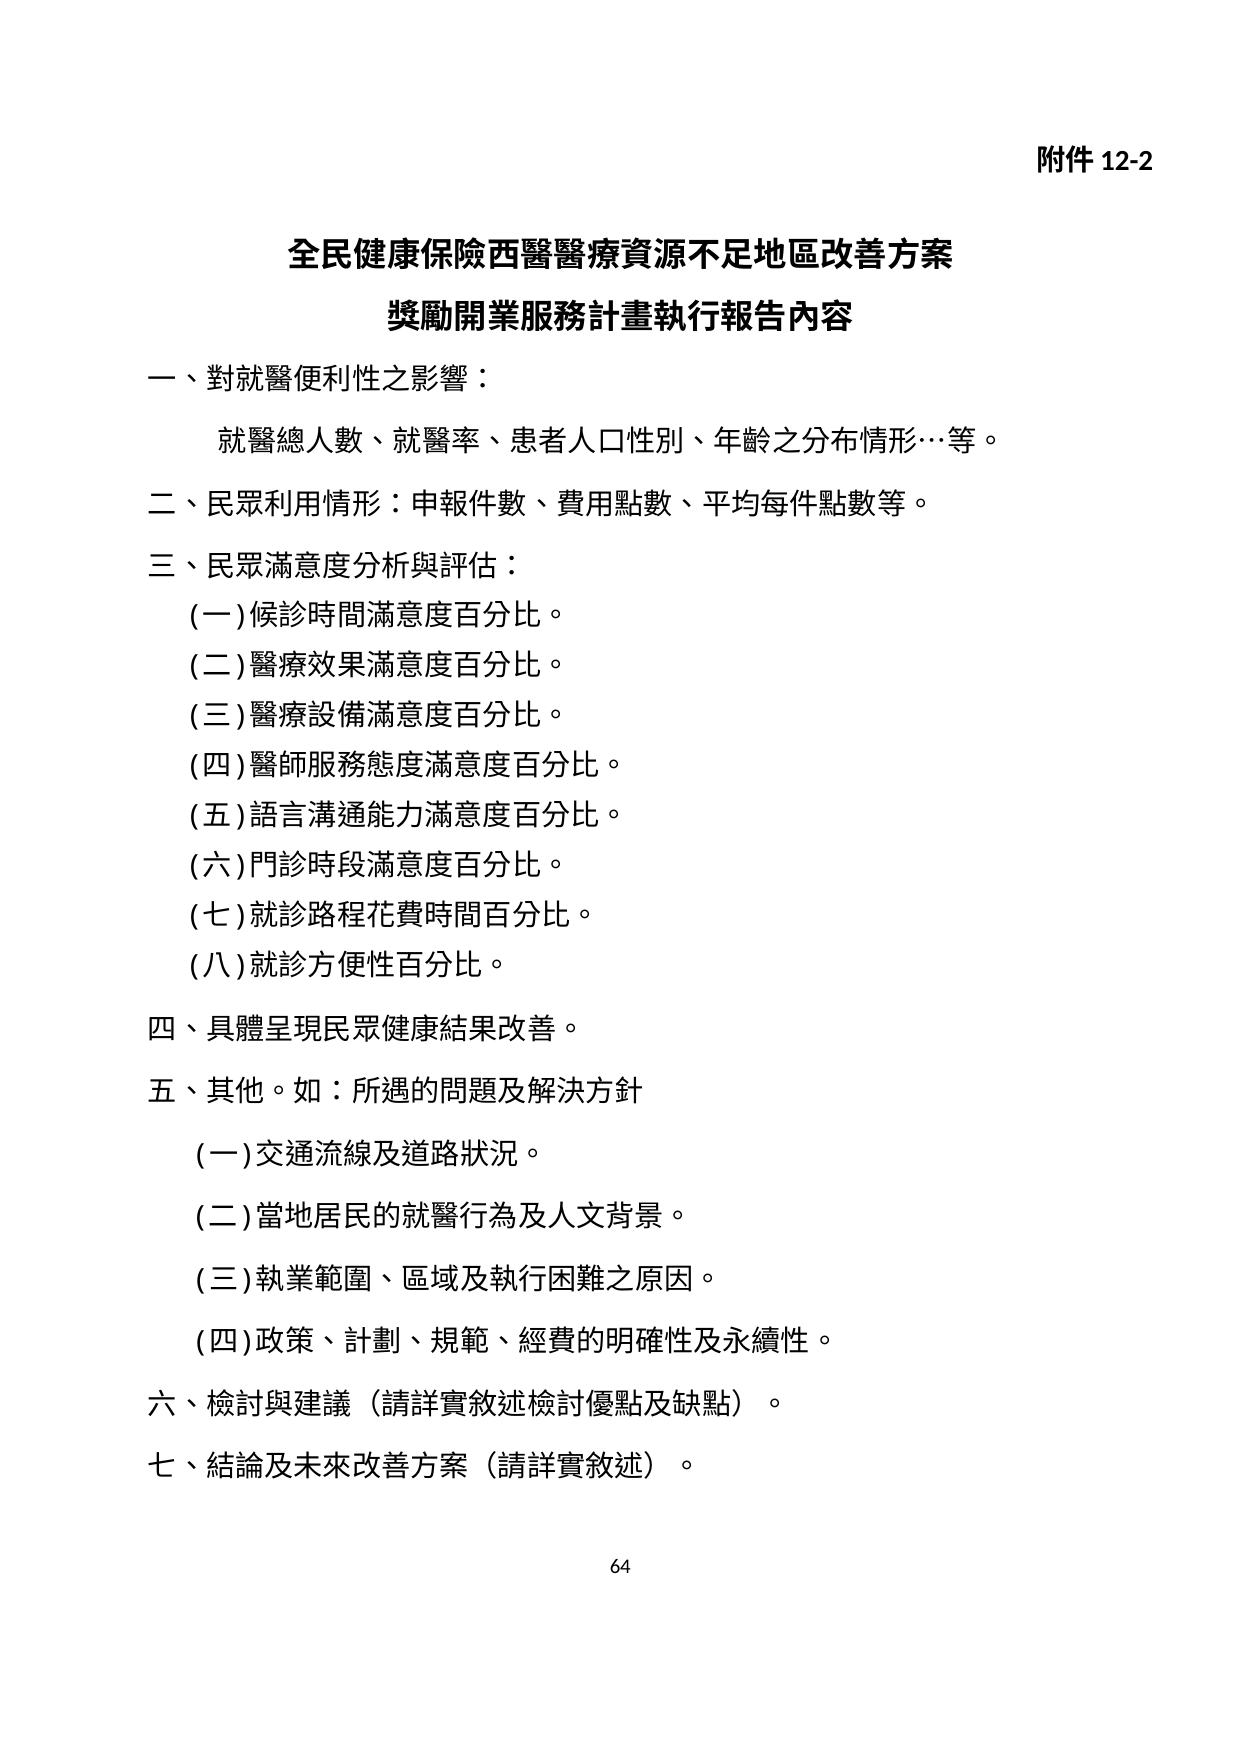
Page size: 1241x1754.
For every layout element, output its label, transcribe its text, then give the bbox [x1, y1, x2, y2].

text (一)交通流線及道路狀況。 [148, 1110, 1092, 1172]
text [1021, 129, 1175, 207]
text 六、檢討與建議（請詳實敘述檢討優點及缺點）。 [148, 1360, 1092, 1422]
text 全民健康保險西醫醫療資源不足地區改善方案 [148, 210, 1092, 272]
text 獎勵開業服務計畫執行報告內容 [148, 272, 1092, 335]
text 就醫總人數、就醫率、患者人口性別、年齡之分布情形…等。 [148, 397, 1092, 460]
text 七、結論及未來改善方案（請詳實敘述）。 [148, 1422, 1092, 1485]
text 一、對就醫便利性之影響： [148, 335, 1092, 397]
text 二、民眾利用情形：申報件數、費用點數、平均每件點數等。 [148, 460, 1092, 522]
text 四、具體呈現民眾健康結果改善。 [148, 985, 1092, 1047]
text (二)當地居民的就醫行為及人文背景。 [191, 1172, 1092, 1235]
text (一)候診時間滿意度百分比。 [185, 585, 1092, 635]
text 附件12-2 [1036, 137, 1160, 179]
text (三)醫療設備滿意度百分比。 [185, 685, 1092, 735]
text (四)醫師服務態度滿意度百分比。 [185, 735, 1092, 785]
text (八)就診方便性百分比。 [185, 935, 1092, 985]
text 五、其他。如：所遇的問題及解決方針 [148, 1047, 1092, 1110]
text 三、民眾滿意度分析與評估： [148, 522, 1092, 585]
text (七)就診路程花費時間百分比。 [185, 885, 1092, 935]
text (五)語言溝通能力滿意度百分比。 [185, 785, 1092, 835]
text (二)醫療效果滿意度百分比。 [185, 635, 1092, 685]
text (六)門診時段滿意度百分比。 [185, 835, 1092, 885]
text (四)政策、計劃、規範、經費的明確性及永續性。 [148, 1297, 1092, 1360]
text (三)執業範圍、區域及執行困難之原因。 [148, 1235, 1092, 1297]
